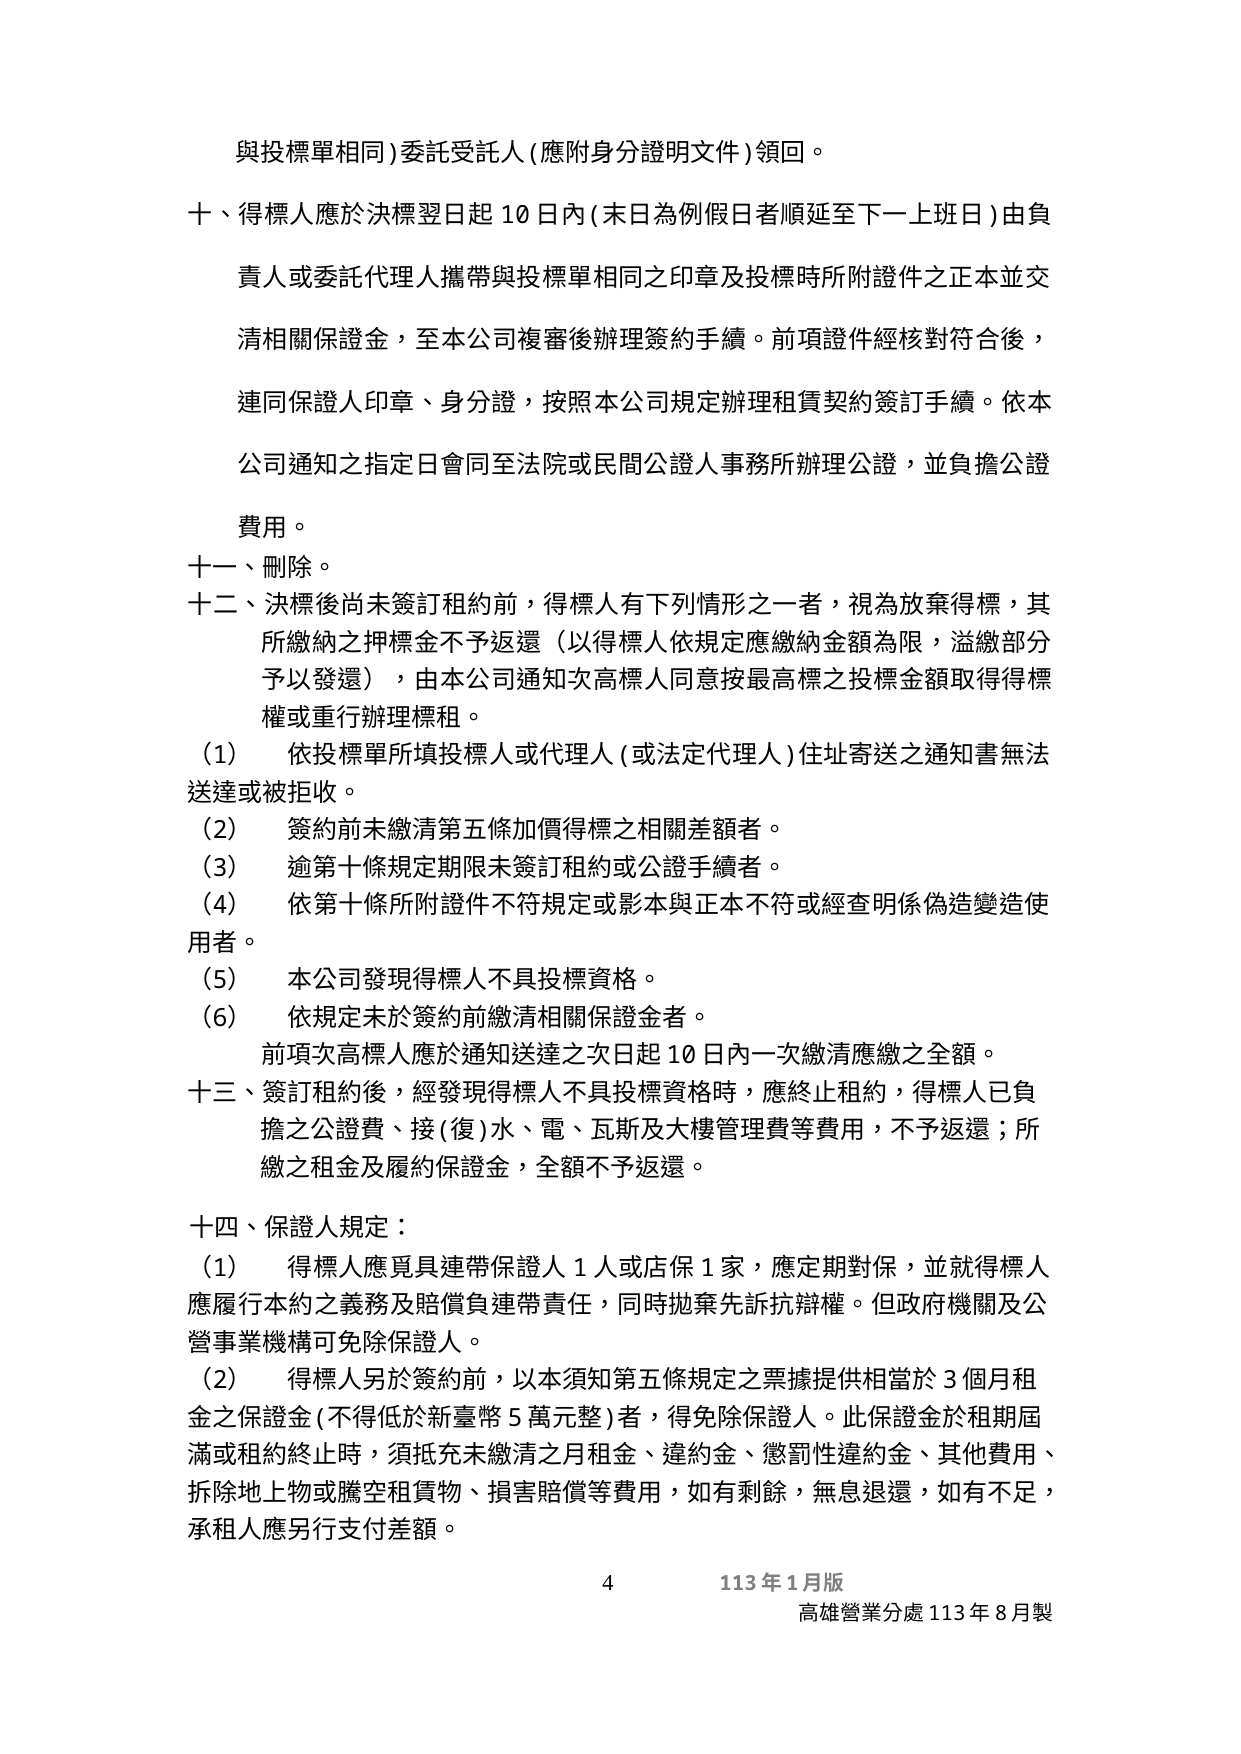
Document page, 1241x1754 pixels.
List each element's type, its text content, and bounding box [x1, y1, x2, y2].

list 依投標單所填投標人或代理人(或法定代理人)住址寄送之通知書無法送達或被拒收。 [187, 733, 1051, 808]
text 十三、簽訂租約後，經發現得標人不具投標資格時，應終止租約，得標人已負擔之公證費、接(復)水、電、瓦斯及大樓管理費等費用，不予返還；所繳之租金及履約保證金，全額不予返還。 [187, 1071, 1053, 1183]
text 十­二、決標後尚未簽訂租約前，得標人有下列情形之一者，視為放棄得標，其所繳納之押標金不予返還（以得標人依規定應繳納金額為限，溢繳部分予以發還），由本公司通知次高標人同意按最高標之投標金額取得得標權或重行辦理標租。 [187, 583, 1053, 733]
text 十一、刪除。 [187, 546, 1053, 583]
list 依規定未於簽約前繳清相關保證金者。 [187, 996, 1051, 1033]
text 十、得標人應於決標翌日起10日內(末日為例假日者順延至下一上班日)由負責人或委託代理人攜帶與投標單相同之印章及投標時所附證件之正本並交清相關保證金，至本公司複審後辦理簽約手續。前項證件經核對符合後，連同保證人印章、身分證，按照本公司規定辦理租賃契約簽訂手續。依本公司通知之指定日會同至法院或民間公證人事務所辦理公證，並負擔公證費用。 [187, 171, 1053, 546]
list 本公司發現得標人不具投標資格。 [187, 958, 1051, 996]
text 前項次高標人應於通知送達之次日起10日內一次繳清應繳之全額。 [247, 1033, 1053, 1071]
text 九、得標人放棄得標者，其繳納之投標押標金不予返還。投標押標金於開標後，除得標人外，其餘應由未得標人持憑交寄投標單函件之郵局掛號執據及與投標單內所蓋相同之印章，無息領回；或由未得標人出具委託書(所蓋印章與投標單相同)委託受託人(應附身分證明文件)領回。 [187, 108, 1053, 171]
list 逾第十條規定期限未簽訂租約或公證手續者。 [187, 846, 1051, 883]
list 依第十條所附證件不符規定或影本與正本不符或經查明係偽造變造使用者。 [187, 883, 1051, 958]
list 得標人應覓具連帶保證人1人或店保1家，應定期對保，並就得標人應履行本約之義務及賠償負連帶責任，同時拋棄先訴抗辯權。但政府機關及公營事業機構可免除保證人。 [187, 1246, 1051, 1358]
list 簽約前未繳清第五條加價得標之相關差額者。 [187, 808, 1051, 846]
text 十四、保證人規定： [189, 1183, 1053, 1246]
list 得標人另於簽約前，以本須知第五條規定之票據提供相當於3個月租金之保證金(不得低於新臺幣5萬元整)者，得免除保證人。此保證金於租期屆滿或租約終止時，須抵充未繳清之月租金、違約金、懲罰性違約金、其他費用、拆除地上物或騰空租賃物、損害賠償等費用，如有剩餘，無息退還，如有不足，承租人應另行支付差額。 [187, 1358, 1047, 1546]
